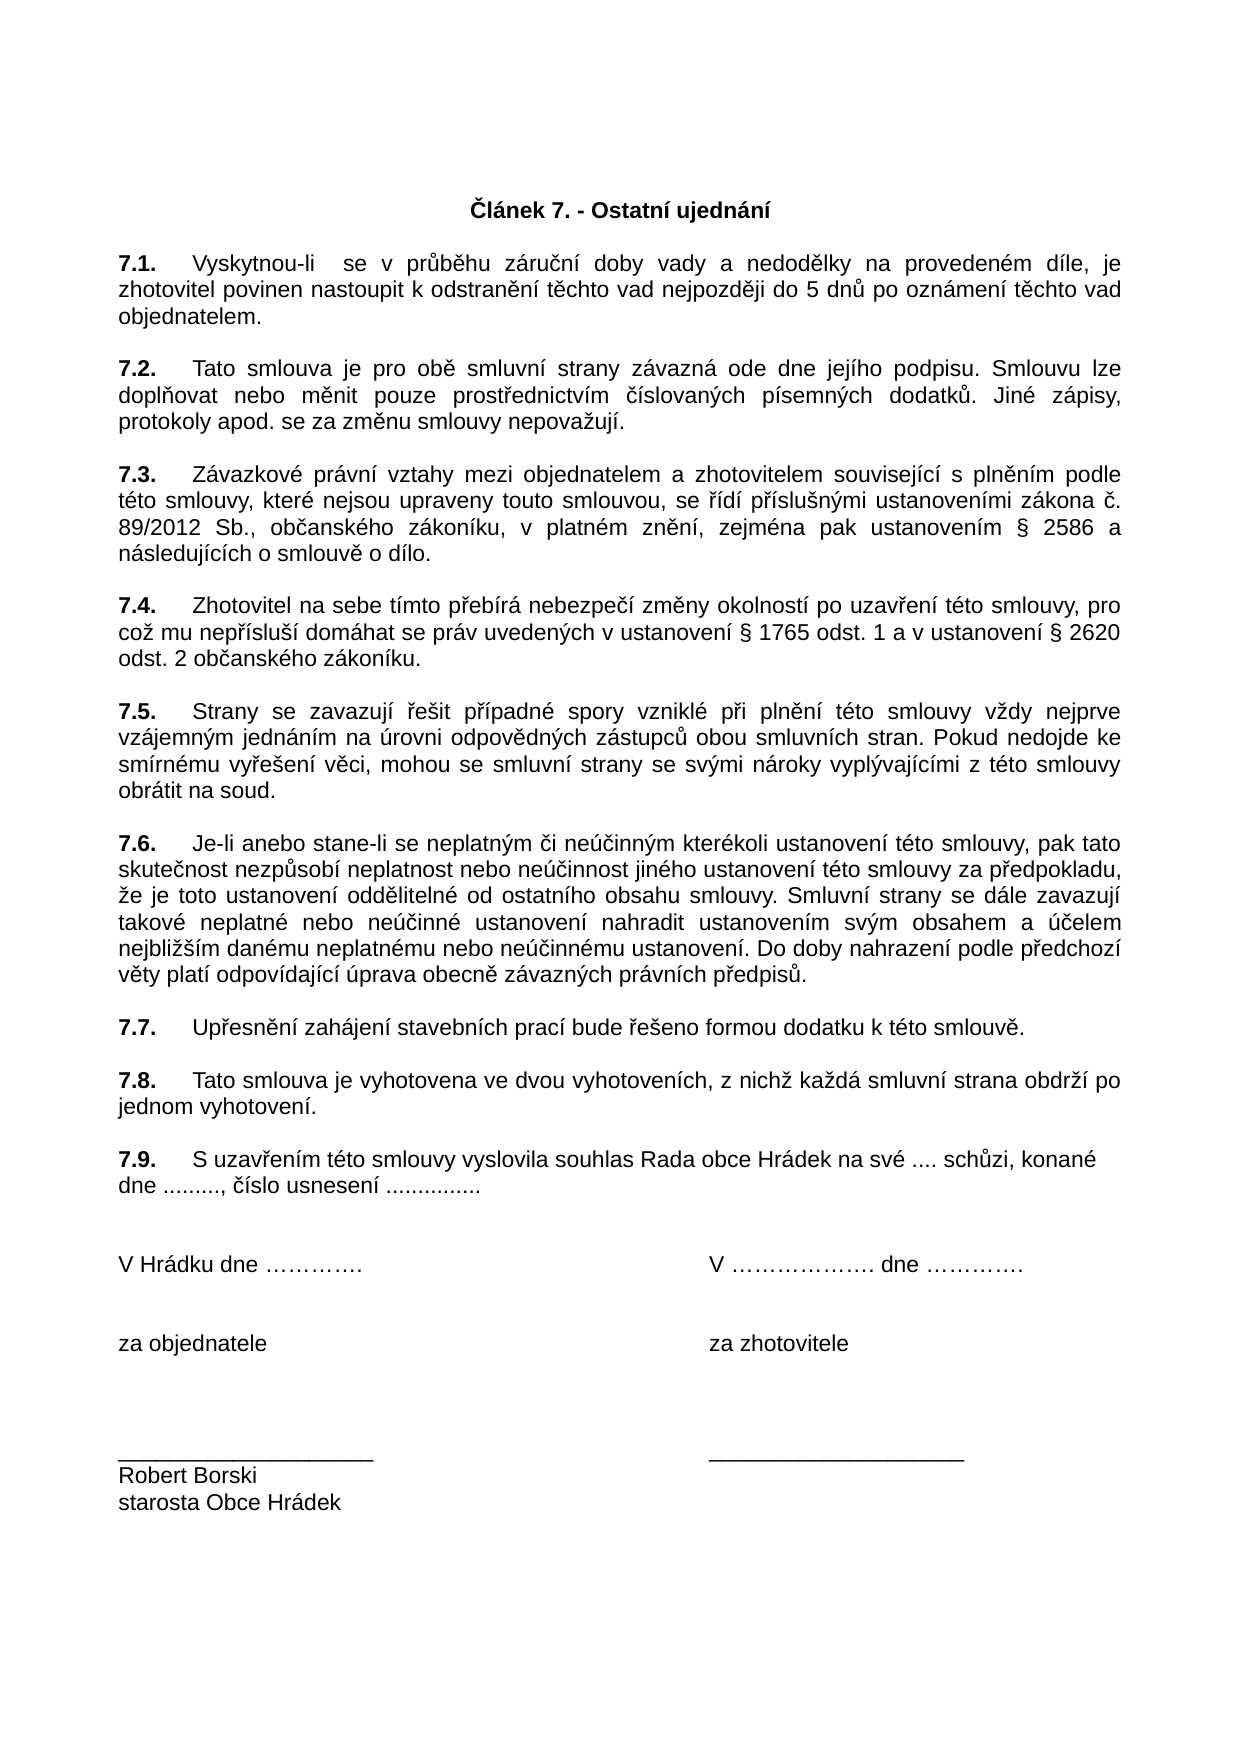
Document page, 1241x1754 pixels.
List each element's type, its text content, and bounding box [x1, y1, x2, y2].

text 7.3. Závazkové právní vztahy mezi objednatelem a zhotovitelem související s plněním podle této smlouvy, které nejsou upraveny touto smlouvou, se řídí příslušnými ustanoveními zákona č. 89/2012 Sb., občanského zákoníku, v platném znění, zejména pak ustanovením § 2586 a následujících o smlouvě o dílo. [118, 461, 1122, 566]
text 7.7. Upřesnění zahájení stavebních prací bude řešeno formou dodatku k této smlouvě. [118, 1014, 1122, 1041]
text 7.2. Tato smlouva je pro obě smluvní strany závazná ode dne jejího podpisu. Smlouvu lze doplňovat nebo měnit pouze prostřednictvím číslovaných písemných dodatků. Jiné zápisy, protokoly apod. se za změnu smlouvy nepovažují. [118, 355, 1122, 434]
text V Hrádku dne …………. V ………………. dne …………. [118, 1251, 1122, 1278]
text za objednatele za zhotovitele [118, 1330, 1122, 1357]
text 7.1. Vyskytnou-li se v průběhu záruční doby vady a nedodělky na provedeném díle, je zhotovitel povinen nastoupit k odstranění těchto vad nejpozději do 5 dnů po oznámení těchto vad objednatelem. [118, 250, 1122, 329]
text 7.5. Strany se zavazují řešit případné spory vzniklé při plnění této smlouvy vždy nejprve vzájemným jednáním na úrovni odpovědných zástupců obou smluvních stran. Pokud nedojde ke smírnému vyřešení věci, mohou se smluvní strany se svými nároky vyplývajícími z této smlouvy obrátit na soud. [118, 698, 1122, 803]
text 7.6. Je-li anebo stane-li se neplatným či neúčinným kterékoli ustanovení této smlouvy, pak tato skutečnost nezpůsobí neplatnost nebo neúčinnost jiného ustanovení této smlouvy za předpokladu, že je toto ustanovení oddělitelné od ostatního obsahu smlouvy. Smluvní strany se dále zavazují takové neplatné nebo neúčinné ustanovení nahradit ustanovením svým obsahem a účelem nejbližším danému neplatnému nebo neúčinnému ustanovení. Do doby nahrazení podle předchozí věty platí odpovídající úprava obecně závazných právních předpisů. [118, 830, 1122, 988]
text 7.9. S uzavřením této smlouvy vyslovila souhlas Rada obce Hrádek na své .... schůzi, konané dne ........., číslo usnesení ............... [118, 1146, 1122, 1199]
text ____________________ ____________________ [118, 1436, 1122, 1462]
text Článek 7. - Ostatní ujednání [118, 197, 1122, 223]
text Robert Borski [118, 1462, 1122, 1488]
text 7.4. Zhotovitel na sebe tímto přebírá nebezpečí změny okolností po uzavření této smlouvy, pro což mu nepřísluší domáhat se práv uvedených v ustanovení § 1765 odst. 1 a v ustanovení § 2620 odst. 2 občanského zákoníku. [118, 592, 1122, 672]
text 7.8. Tato smlouva je vyhotovena ve dvou vyhotoveních, z nichž každá smluvní strana obdrží po jednom vyhotovení. [118, 1067, 1122, 1119]
text starosta Obce Hrádek [118, 1488, 1122, 1515]
